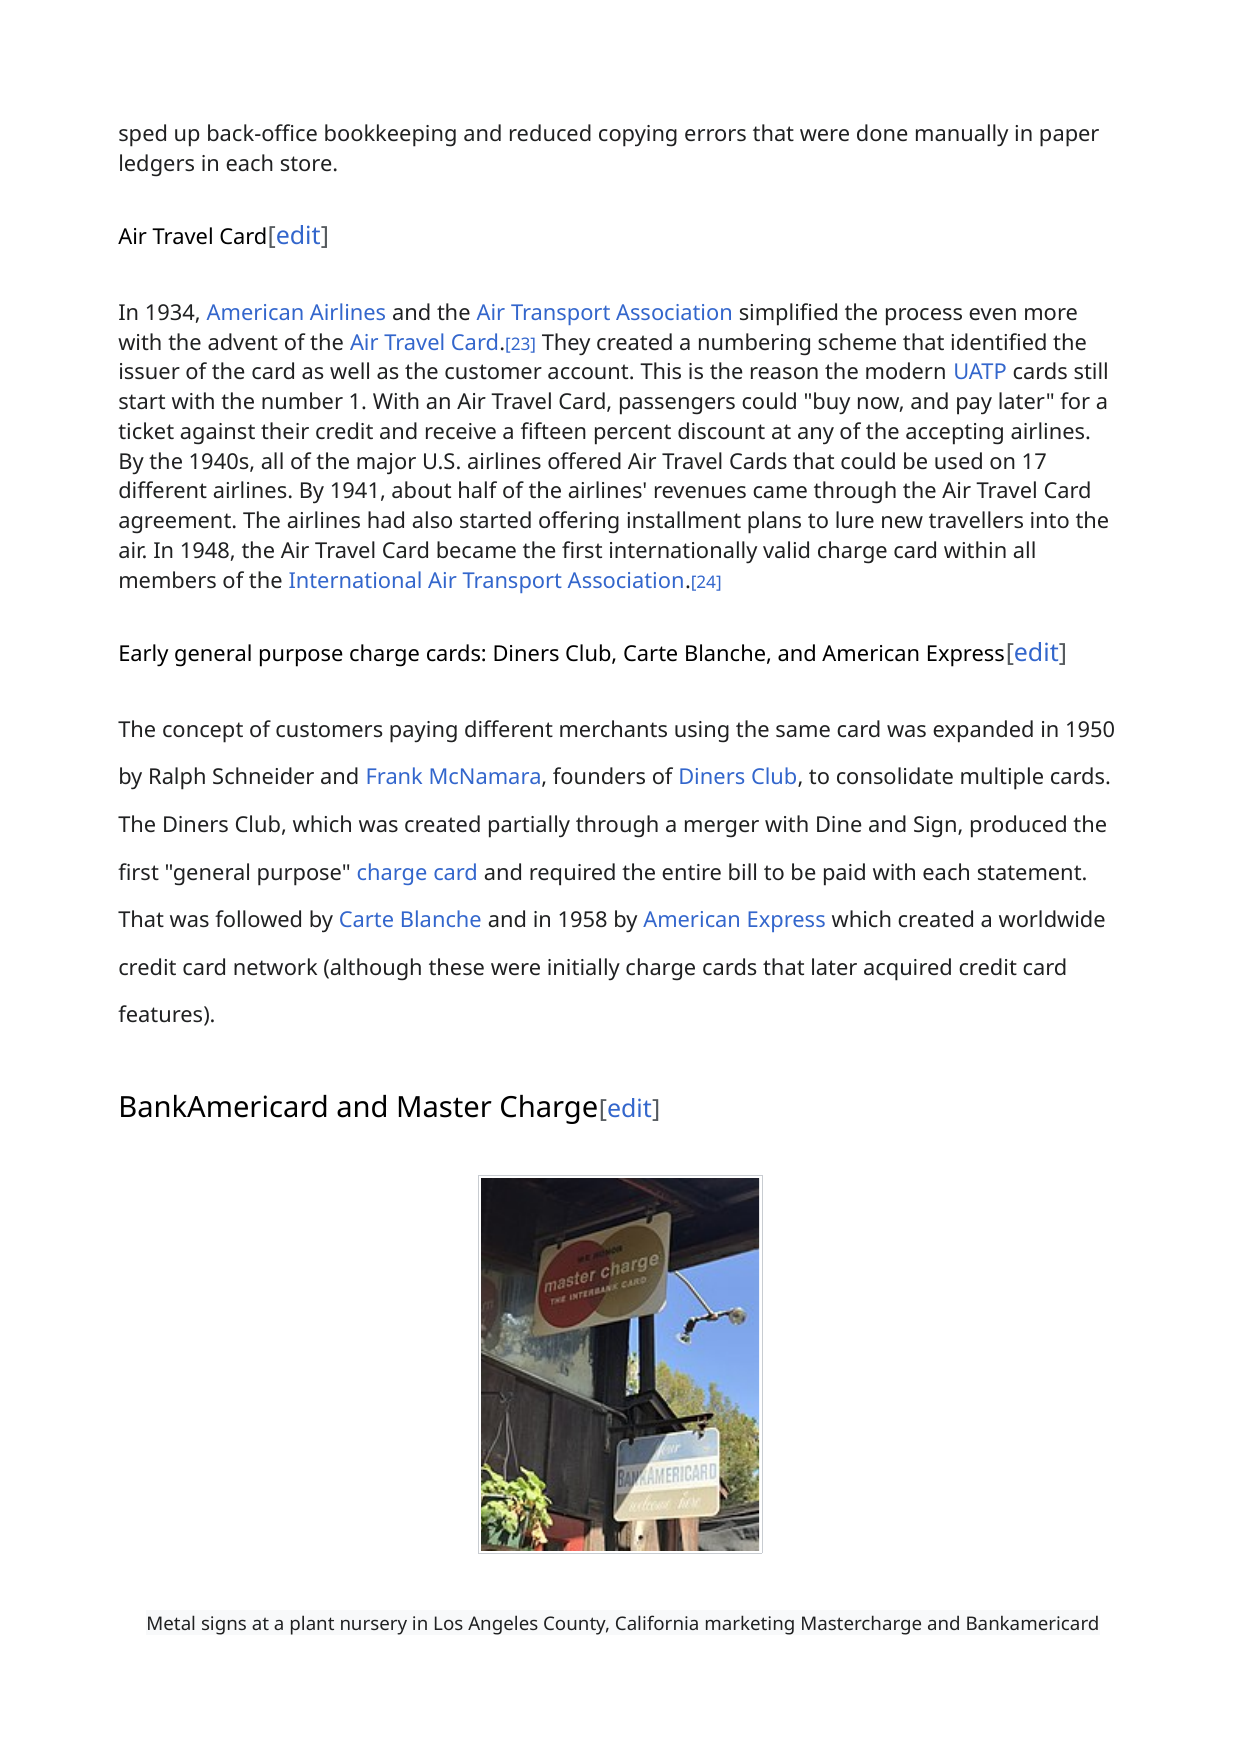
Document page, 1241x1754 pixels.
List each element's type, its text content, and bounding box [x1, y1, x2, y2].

text Metal signs at a plant nursery in Los Angeles County, California marketing Mastercharge and Bankamericard [123, 1610, 1122, 1635]
subtitle Air Travel Card[edit] [118, 217, 1122, 251]
text The concept of customers paying different merchants using the same card was expanded in 1950 by Ralph Schneider and Frank McNamara, founders of Diners Club, to consolidate multiple cards. The Diners Club, which was created partially through a merger with Dine and Sign, produced the first "general purpose" charge card and required the entire bill to be paid with each statement. That was followed by Carte Blanche and in 1958 by American Express which created a worldwide credit card network (although these were initially charge cards that later acquired credit card features). [118, 714, 1122, 1029]
picture [481, 1178, 760, 1551]
subtitle BankAmericard and Master Charge[edit] [118, 1087, 1122, 1126]
text sped up back-office bookkeeping and reduced copying errors that were done manually in paper ledgers in each store. [118, 118, 1122, 178]
text In 1934, American Airlines and the Air Transport Association simplified the process even more with the advent of the Air Travel Card.[23] They created a numbering scheme that identified the issuer of the card as well as the customer account. This is the reason the modern UATP cards still start with the number 1. With an Air Travel Card, passengers could "buy now, and pay later" for a ticket against their credit and receive a fifteen percent discount at any of the accepting airlines. By the 1940s, all of the major U.S. airlines offered Air Travel Cards that could be used on 17 different airlines. By 1941, about half of the airlines' revenues came through the Air Travel Card agreement. The airlines had also started offering installment plans to lure new travellers into the air. In 1948, the Air Travel Card became the first internationally valid charge card within all members of the International Air Transport Association.[24] [118, 297, 1122, 595]
subtitle Early general purpose charge cards: Diners Club, Carte Blanche, and American Express[edit] [118, 634, 1122, 668]
